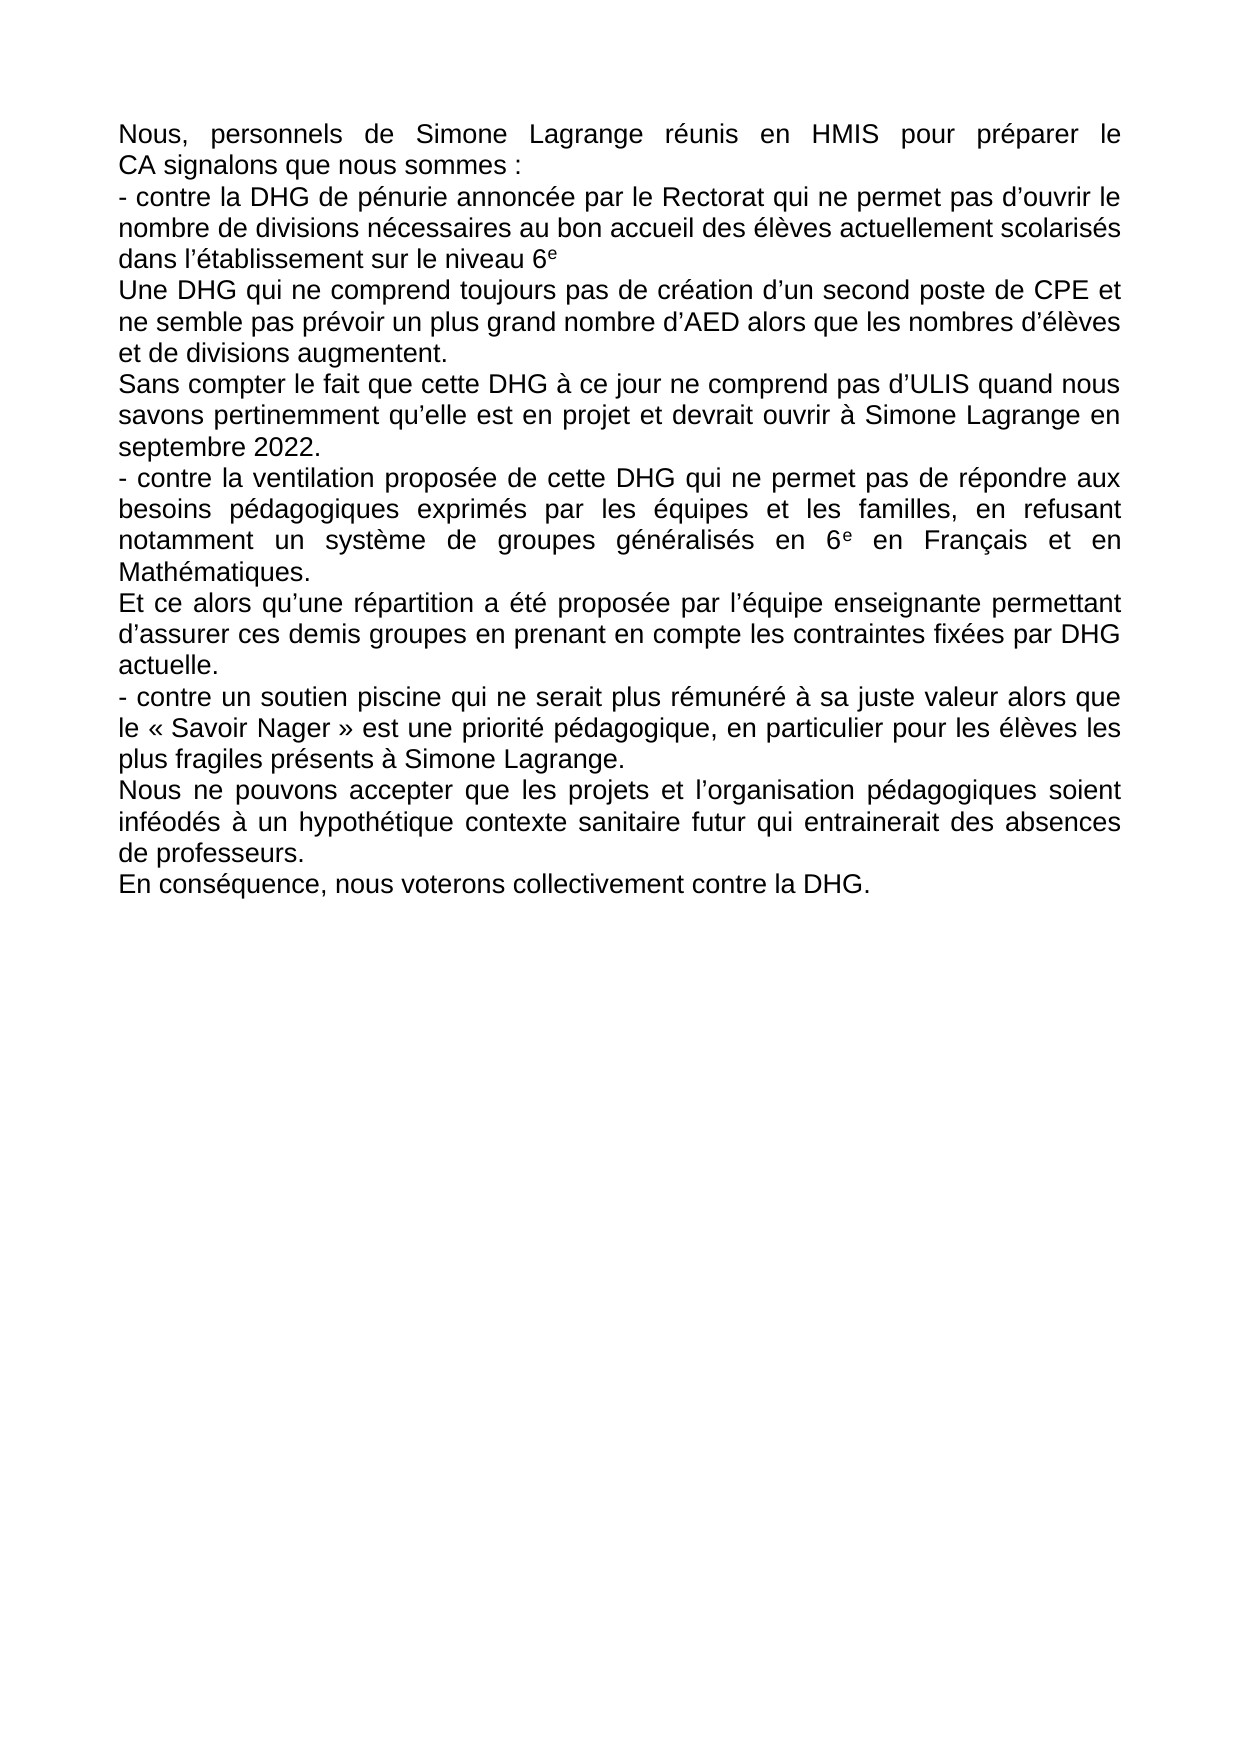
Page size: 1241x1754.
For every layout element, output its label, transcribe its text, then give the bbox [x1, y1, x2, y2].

text En conséquence, nous voterons collectivement contre la DHG. [118, 868, 1122, 899]
text Nous, personnels de Simone Lagrange réunis en HMIS pour préparer le CA signalons que nous sommes : [118, 118, 1122, 181]
text Sans compter le fait que cette DHG à ce jour ne comprend pas d’ULIS quand nous savons pertinemment qu’elle est en projet et devrait ouvrir à Simone Lagrange en septembre 2022. [118, 368, 1122, 462]
text Et ce alors qu’une répartition a été proposée par l’équipe enseignante permettant d’assurer ces demis groupes en prenant en compte les contraintes fixées par DHG actuelle. [118, 587, 1122, 681]
text Une DHG qui ne comprend toujours pas de création d’un second poste de CPE et ne semble pas prévoir un plus grand nombre d’AED alors que les nombres d’élèves et de divisions augmentent. [118, 274, 1122, 368]
text - contre la ventilation proposée de cette DHG qui ne permet pas de répondre aux besoins pédagogiques exprimés par les équipes et les familles, en refusant notamment un système de groupes généralisés en 6e en Français et en Mathématiques. [118, 462, 1122, 587]
text - contre un soutien piscine qui ne serait plus rémunéré à sa juste valeur alors que le « Savoir Nager » est une priorité pédagogique, en particulier pour les élèves les plus fragiles présents à Simone Lagrange. [118, 681, 1122, 774]
text - contre la DHG de pénurie annoncée par le Rectorat qui ne permet pas d’ouvrir le nombre de divisions nécessaires au bon accueil des élèves actuellement scolarisés dans l’établissement sur le niveau 6e [118, 181, 1122, 274]
text Nous ne pouvons accepter que les projets et l’organisation pédagogiques soient inféodés à un hypothétique contexte sanitaire futur qui entrainerait des absences de professeurs. [118, 774, 1122, 868]
